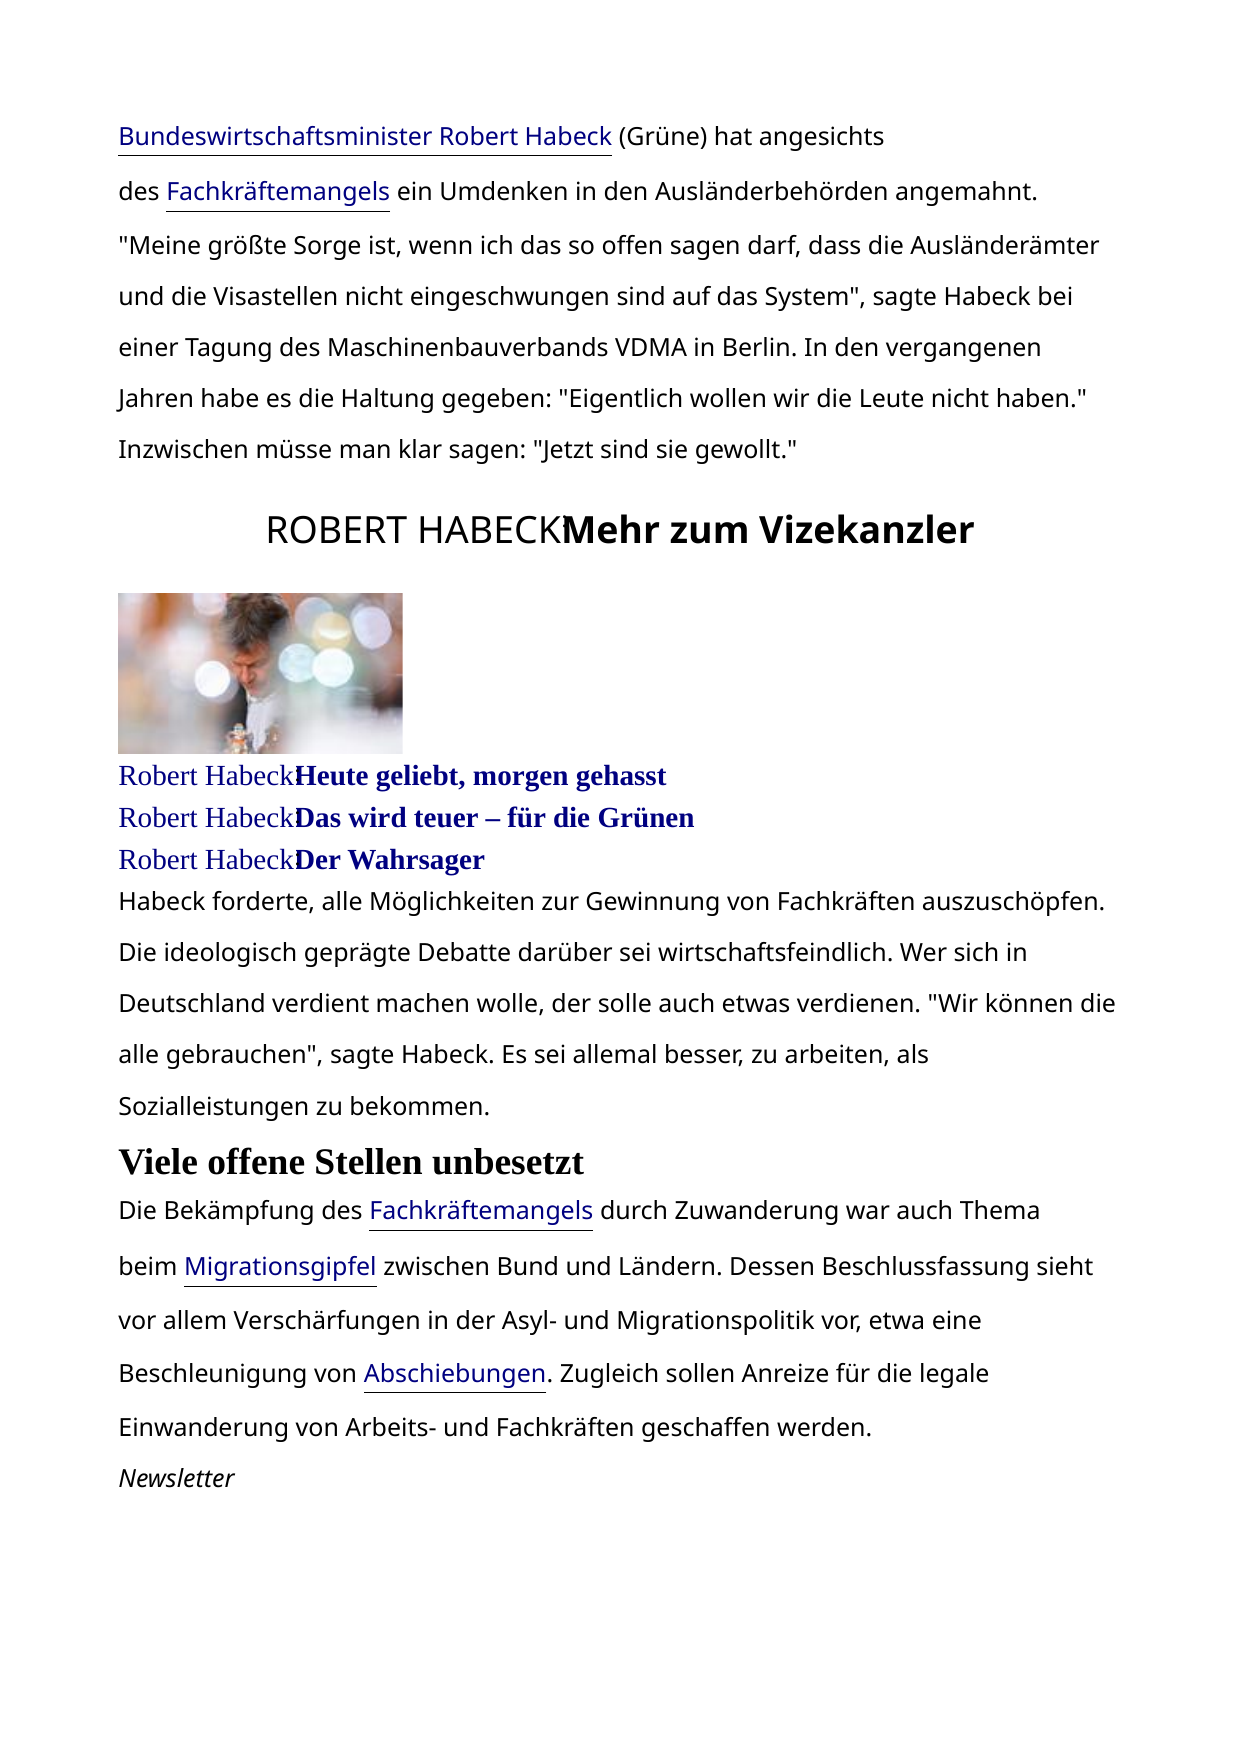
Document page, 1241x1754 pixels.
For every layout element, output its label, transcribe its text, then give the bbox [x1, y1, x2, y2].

subtitle Robert HabeckHeute geliebt, morgen gehasst [118, 758, 1122, 792]
subtitle Viele offene Stellen unbesetzt [118, 1139, 1122, 1182]
text Newsletter [118, 1460, 1122, 1494]
subtitle ROBERT HABECKMehr zum Vizekanzler [118, 504, 1122, 555]
subtitle Robert HabeckDas wird teuer – für die Grünen [118, 800, 1122, 834]
text Habeck forderte, alle Möglichkeiten zur Gewinnung von Fachkräften auszuschöpfen. Die ideologisch geprägte Debatte darüber sei wirtschaftsfeindlich. Wer sich in Deutschland verdient machen wolle, der solle auch etwas verdienen. "Wir können die alle gebrauchen", sagte Habeck. Es sei allemal besser, zu arbeiten, als Sozialleistungen zu bekommen. [118, 884, 1122, 1122]
picture [118, 593, 403, 754]
subtitle Robert HabeckDer Wahrsager [118, 842, 1122, 876]
text Die Bekämpfung des Fachkräftemangels durch Zuwanderung war auch Thema beim Migrationsgipfel zwischen Bund und Ländern. Dessen Beschlussfassung sieht vor allem Verschärfungen in der Asyl- und Migrationspolitik vor, etwa eine Beschleunigung von Abschiebungen. Zugleich sollen Anreize für die legale Einwanderung von Arbeits- und Fachkräften geschaffen werden. [118, 1193, 1122, 1443]
text Bundeswirtschaftsminister Robert Habeck (Grüne) hat angesichts des Fachkräftemangels ein Umdenken in den Ausländerbehörden angemahnt. "Meine größte Sorge ist, wenn ich das so offen sagen darf, dass die Ausländerämter und die Visastellen nicht eingeschwungen sind auf das System", sagte Habeck bei einer Tagung des Maschinenbauverbands VDMA in Berlin. In den vergangenen Jahren habe es die Haltung gegeben: "Eigentlich wollen wir die Leute nicht haben." Inzwischen müsse man klar sagen: "Jetzt sind sie gewollt." [118, 118, 1122, 466]
